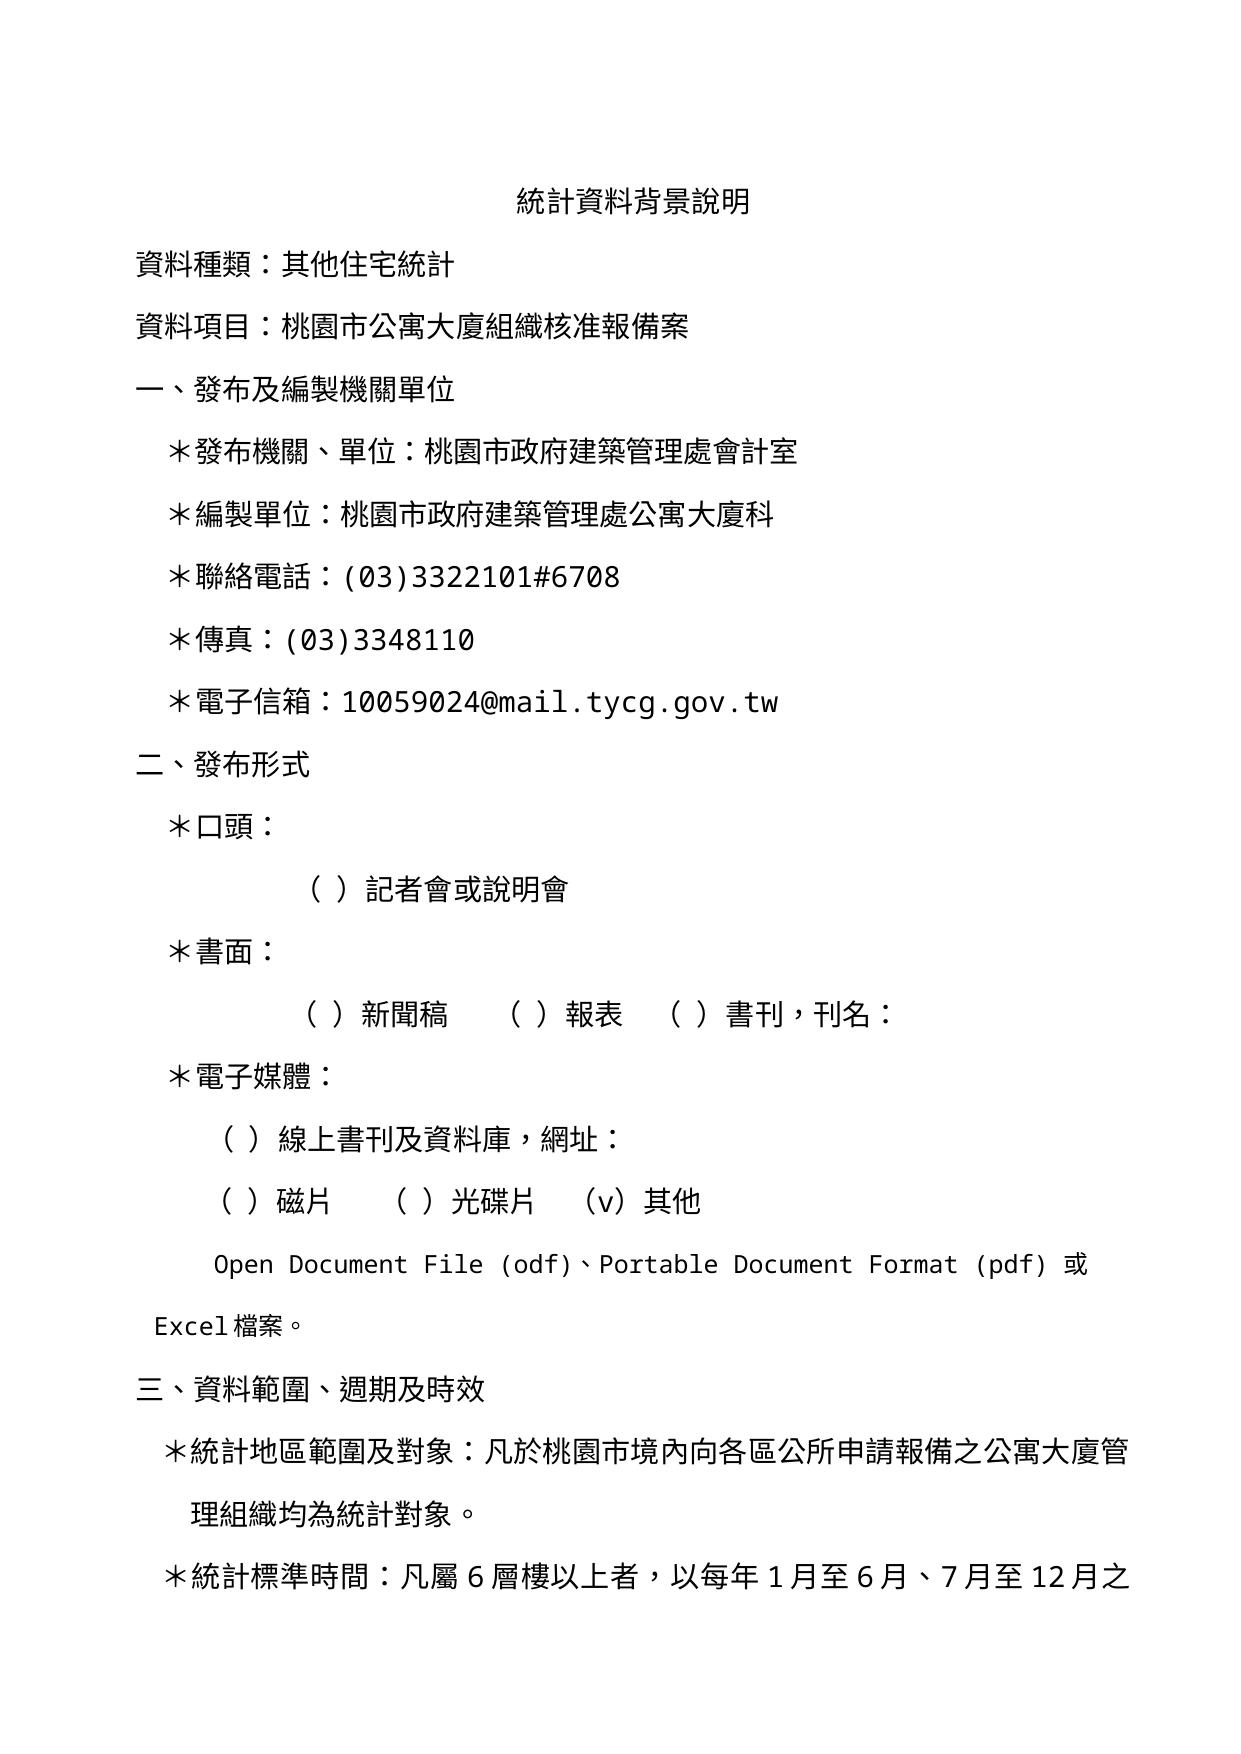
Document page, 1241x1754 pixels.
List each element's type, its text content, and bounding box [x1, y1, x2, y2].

table_header 統計資料背景說明 資料種類：其他住宅統計 資料項目：桃園市公寓大廈組織核准報備案 一、發布及編製機關單位 ＊發布機關、單位：桃園市政府建築管理處會計室 ＊編製單位：桃園市政府建築管理處公寓大廈科 ＊聯絡電話：(03)3322101#6708 ＊傳真：(03)3348110 ＊電子信箱：10059024@mail.tycg.gov.tw 二、發布形式 口頭： （ ）記者會或說明會 書面： （ ）新聞稿 （ ）報表 （ ）書刊，刊名： ＊電子媒體： （ ）線上書刊及資料庫，網址： （ ）磁片 （ ）光碟片 （v）其他 Open Document File (odf)、Portable Document Format (pdf) 或Excel檔案。 三、資料範圍、週期及時效 ＊統計地區範圍及對象：凡於桃園市境內向各區公所申請報備之公寓大廈管理組織均為統計對象。 ＊統計標準時間：凡屬6層樓以上者，以每年1月至6月、7月至12月之 [124, 158, 1143, 1596]
